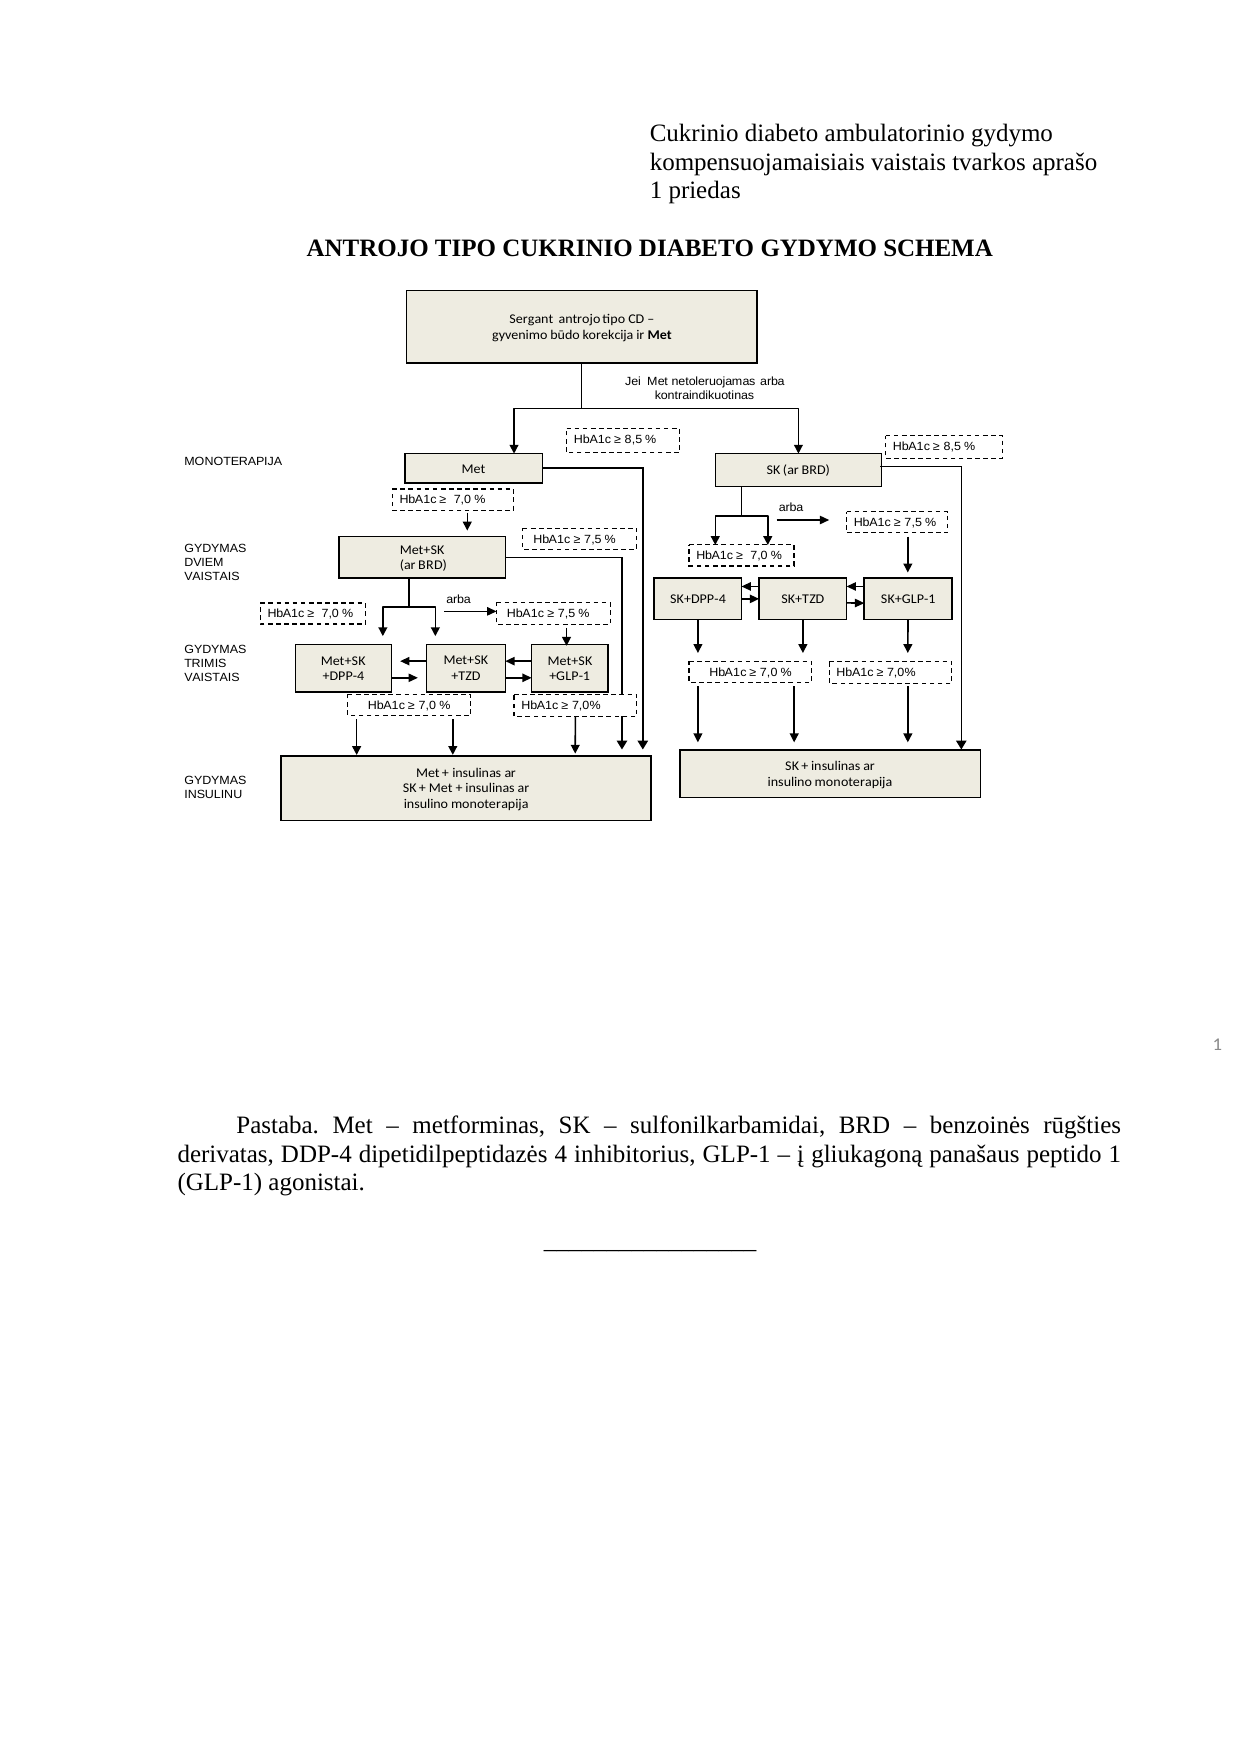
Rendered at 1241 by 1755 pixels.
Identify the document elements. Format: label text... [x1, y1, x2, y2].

text Pastaba. Met – metforminas, SK – sulfonilkarbamidai, BRD – benzoinės rūgšties derivatas, DDP-4 dipetidilpeptidazės 4 inhibitorius, GLP-1 – į gliukagoną panašaus peptido 1 (GLP-1) agonistai. [177, 1110, 1122, 1196]
text kompensuojamaisiais vaistais tvarkos aprašo [649, 147, 1122, 176]
text 1 priedas [649, 176, 1122, 204]
text _________________ [177, 1225, 1122, 1254]
text ANTROJO TIPO CUKRINIO DIABETO GYDYMO SCHEMA [177, 233, 1122, 262]
text Cukrinio diabeto ambulatorinio gydymo [649, 118, 1122, 147]
